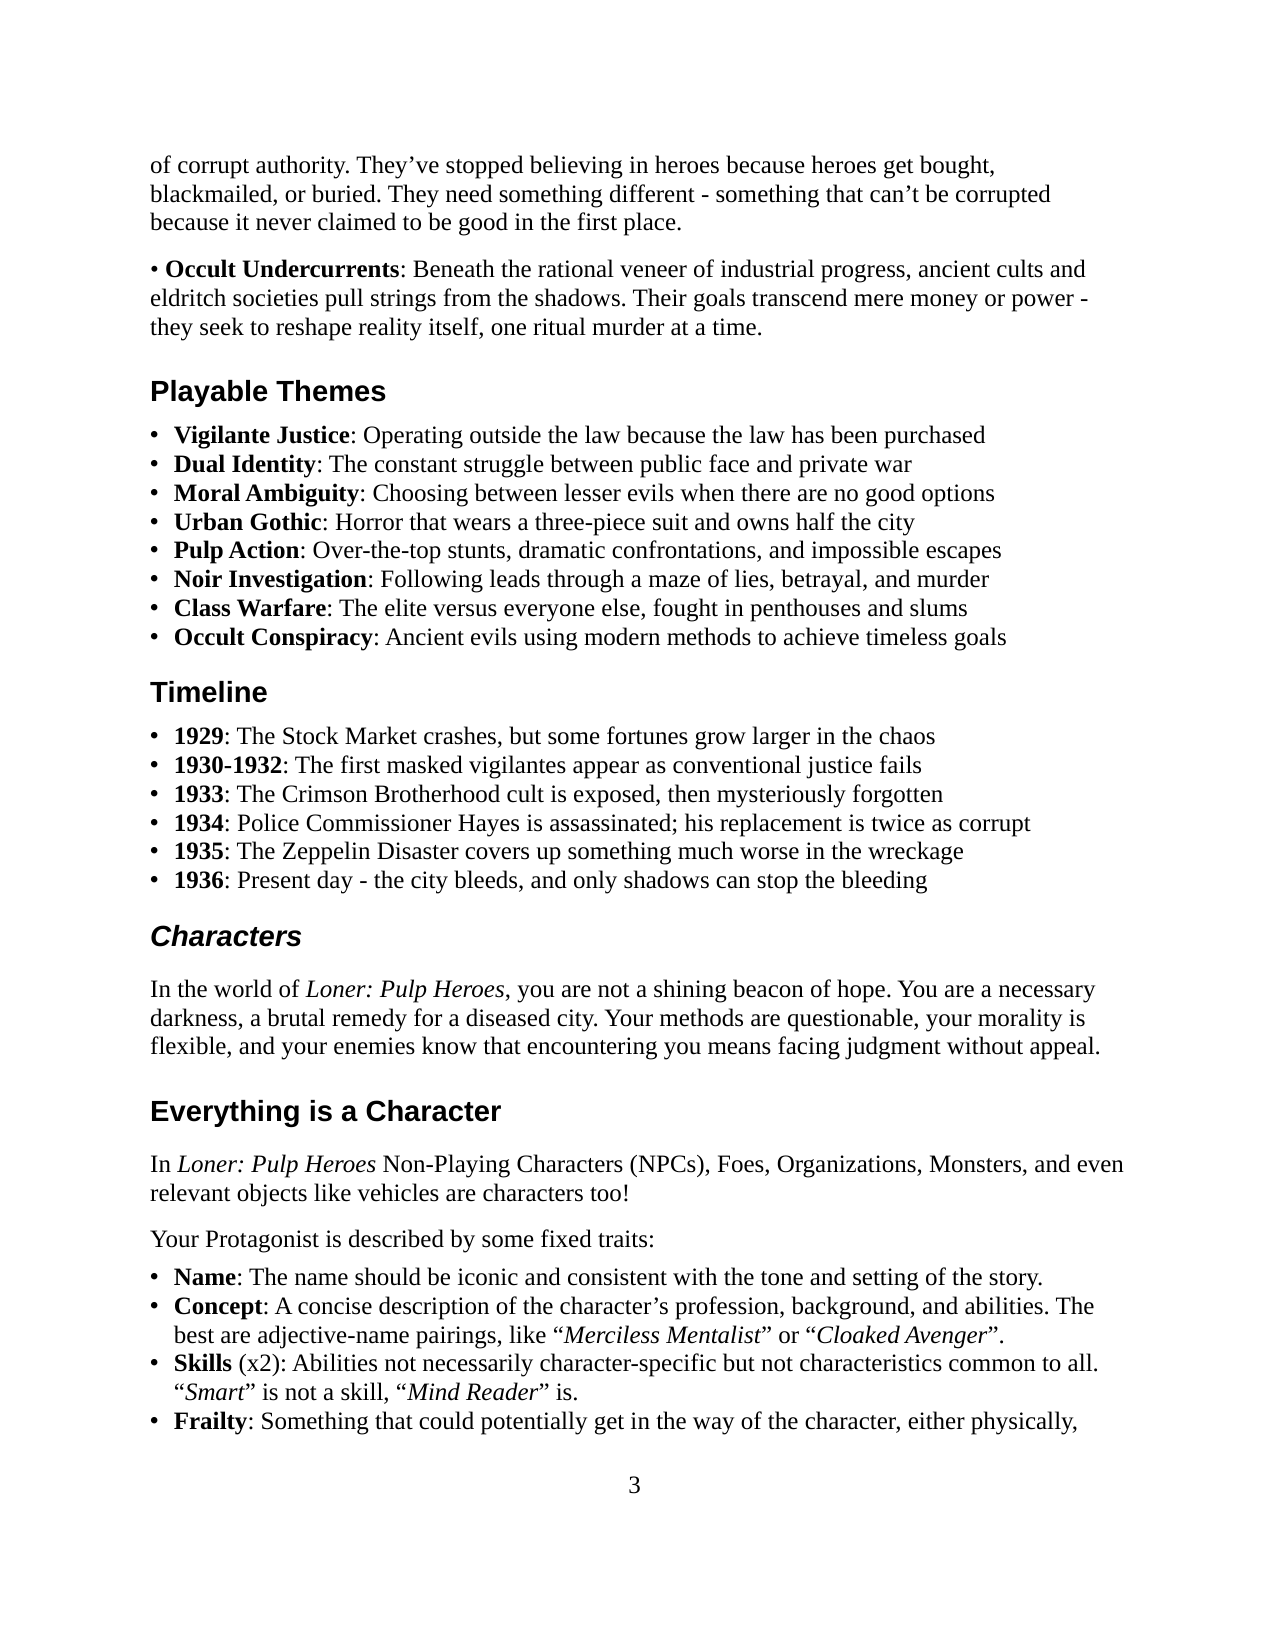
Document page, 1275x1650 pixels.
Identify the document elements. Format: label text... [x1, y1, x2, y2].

list 1935: The Zeppelin Disaster covers up something much worse in the wreckage [150, 836, 1125, 865]
list 1933: The Crimson Brotherhood cult is exposed, then mysteriously forgotten [150, 779, 1125, 808]
list 1930-1932: The first masked vigilantes appear as conventional justice fails [150, 750, 1125, 779]
subtitle Everything is a Character [150, 1094, 1125, 1128]
list Name: The name should be iconic and consistent with the tone and setting of the story. [150, 1262, 1125, 1291]
text • Occult Undercurrents: Beneath the rational veneer of industrial progress, ancient cults and eldritch societies pull strings from the shadows. Their goals transcend mere money or power - they seek to reshape reality itself, one ritual murder at a time. [150, 254, 1125, 340]
list 1936: Present day - the city bleeds, and only shadows can stop the bleeding [150, 865, 1125, 894]
list Concept: A concise description of the character’s profession, background, and abilities. The best are adjective-name pairings, like “Merciless Mentalist” or “Cloaked Avenger”. [150, 1291, 1125, 1348]
subtitle Playable Themes [150, 374, 1125, 408]
list Class Warfare: The elite versus everyone else, fought in penthouses and slums [150, 593, 1125, 622]
list Vigilante Justice: Operating outside the law because the law has been purchased [150, 420, 1125, 449]
list Skills (x2): Abilities not necessarily character-specific but not characteristics common to all. “Smart” is not a skill, “Mind Reader” is. [150, 1348, 1125, 1406]
text of corrupt authority. They’ve stopped believing in heroes because heroes get bought, blackmailed, or buried. They need something different - something that can’t be corrupted because it never claimed to be good in the first place. [150, 150, 1125, 236]
subtitle Timeline [150, 675, 1125, 709]
subtitle Characters [150, 919, 1125, 952]
list Occult Conspiracy: Ancient evils using modern methods to achieve timeless goals [150, 622, 1125, 650]
text In the world of Loner: Pulp Heroes, you are not a shining beacon of hope. You are a necessary darkness, a brutal remedy for a diseased city. Your methods are questionable, your morality is flexible, and your enemies know that encountering you means facing judgment without appeal. [150, 974, 1125, 1060]
list Pulp Action: Over-the-top stunts, dramatic confrontations, and impossible escapes [150, 535, 1125, 564]
list Dual Identity: The constant struggle between public face and private war [150, 449, 1125, 478]
list 1934: Police Commissioner Hayes is assassinated; his replacement is twice as corrupt [150, 808, 1125, 836]
list Noir Investigation: Following leads through a maze of lies, betrayal, and murder [150, 564, 1125, 593]
text Your Protagonist is described by some fixed traits: [150, 1224, 1125, 1253]
text In Loner: Pulp Heroes Non-Playing Characters (NPCs), Foes, Organizations, Monsters, and even relevant objects like vehicles are characters too! [150, 1149, 1125, 1207]
list 1929: The Stock Market crashes, but some fortunes grow larger in the chaos [150, 721, 1125, 750]
list Frailty: Something that could potentially get in the way of the character, either physically, [150, 1406, 1125, 1435]
list Moral Ambiguity: Choosing between lesser evils when there are no good options [150, 478, 1125, 507]
list Urban Gothic: Horror that wears a three-piece suit and owns half the city [150, 507, 1125, 535]
